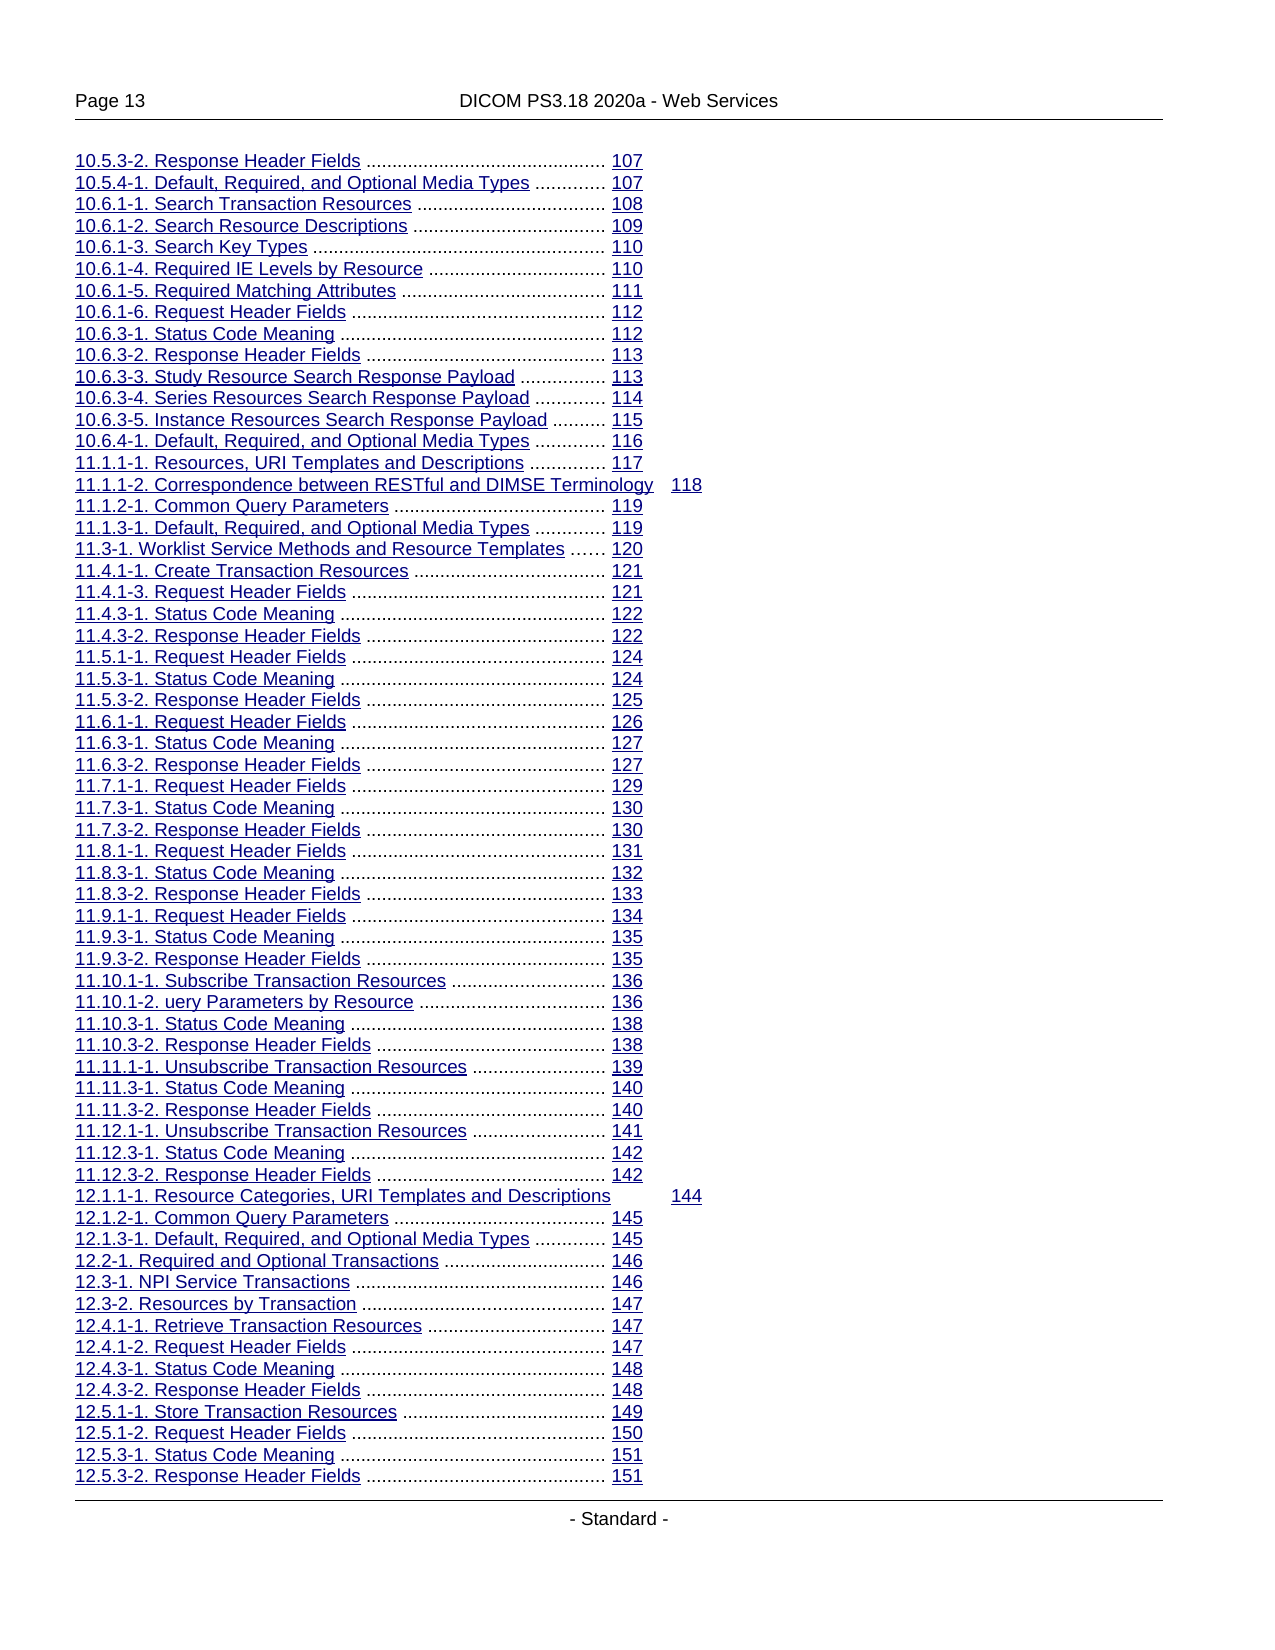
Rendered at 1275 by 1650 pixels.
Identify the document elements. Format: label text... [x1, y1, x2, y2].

text 12.5.3-2. Response Header Fields 0 [75, 1465, 1137, 1487]
text 11.1.1-1. Resources, URI Templates and Descriptions 0 [75, 452, 1137, 473]
text 11.6.3-2. Response Header Fields 0 [75, 754, 1137, 775]
text 12.2-1. Required and Optional Transactions 0 [75, 1250, 1137, 1271]
text 12.3-2. Resources by Transaction 0 [75, 1293, 1137, 1314]
text 12.5.1-2. Request Header Fields 0 [75, 1422, 1137, 1444]
text 12.4.3-2. Response Header Fields 0 [75, 1379, 1137, 1401]
text 11.1.2-1. Common Query Parameters 0 [75, 495, 1137, 517]
text 11.1.1-2. Correspondence between RESTful and DIMSE Terminology 0 [75, 473, 1137, 495]
text 11.5.3-2. Response Header Fields 0 [75, 689, 1137, 711]
text 12.1.2-1. Common Query Parameters 0 [75, 1207, 1137, 1228]
text 10.6.3-4. Series Resources Search Response Payload 0 [75, 387, 1137, 409]
text 11.6.3-1. Status Code Meaning 0 [75, 732, 1137, 754]
text 12.3-1. NPI Service Transactions 0 [75, 1271, 1137, 1293]
text 11.9.3-2. Response Header Fields 0 [75, 948, 1137, 969]
text 11.11.1-1. Unsubscribe Transaction Resources 0 [75, 1056, 1137, 1077]
text 11.3-1. Worklist Service Methods and Resource Templates 0 [75, 538, 1137, 560]
text 11.8.1-1. Request Header Fields 0 [75, 840, 1137, 862]
text 10.5.4-1. Default, Required, and Optional Media Types 0 [75, 172, 1137, 193]
text 10.6.1-2. Search Resource Descriptions 0 [75, 215, 1137, 236]
text 11.11.3-1. Status Code Meaning 0 [75, 1077, 1137, 1099]
text 11.8.3-1. Status Code Meaning 0 [75, 862, 1137, 883]
text 11.4.1-3. Request Header Fields 0 [75, 581, 1137, 603]
text 10.6.3-3. Study Resource Search Response Payload 0 [75, 366, 1137, 387]
text 11.10.3-2. Response Header Fields 0 [75, 1034, 1137, 1056]
text 10.6.1-5. Required Matching Attributes 0 [75, 279, 1137, 301]
text 11.12.1-1. Unsubscribe Transaction Resources 0 [75, 1120, 1137, 1142]
text 10.5.3-2. Response Header Fields 0 [75, 150, 1137, 172]
text 12.5.3-1. Status Code Meaning 0 [75, 1444, 1137, 1465]
text 11.6.1-1. Request Header Fields 0 [75, 711, 1137, 732]
text 11.9.1-1. Request Header Fields 0 [75, 905, 1137, 926]
text 10.6.1-6. Request Header Fields 0 [75, 301, 1137, 322]
text 10.6.1-3. Search Key Types 0 [75, 236, 1137, 258]
text 12.4.1-2. Request Header Fields 0 [75, 1336, 1137, 1357]
text 11.8.3-2. Response Header Fields 0 [75, 883, 1137, 905]
text 11.10.1-2. uery Parameters by Resource 0 [75, 991, 1137, 1012]
text 10.6.3-5. Instance Resources Search Response Payload 0 [75, 409, 1137, 430]
text 11.5.1-1. Request Header Fields 0 [75, 646, 1137, 667]
text 12.5.1-1. Store Transaction Resources 0 [75, 1401, 1137, 1422]
text 11.10.3-1. Status Code Meaning 0 [75, 1012, 1137, 1034]
text 12.1.3-1. Default, Required, and Optional Media Types 0 [75, 1228, 1137, 1250]
text 11.4.3-2. Response Header Fields 0 [75, 624, 1137, 646]
text 12.4.1-1. Retrieve Transaction Resources 0 [75, 1314, 1137, 1336]
text 11.4.3-1. Status Code Meaning 0 [75, 603, 1137, 624]
text 10.6.1-4. Required IE Levels by Resource 0 [75, 258, 1137, 279]
text 10.6.3-1. Status Code Meaning 0 [75, 322, 1137, 344]
text 11.7.3-1. Status Code Meaning 0 [75, 797, 1137, 818]
text 10.6.3-2. Response Header Fields 0 [75, 344, 1137, 366]
text 11.4.1-1. Create Transaction Resources 0 [75, 560, 1137, 581]
text 11.12.3-2. Response Header Fields 0 [75, 1163, 1137, 1185]
text 11.11.3-2. Response Header Fields 0 [75, 1099, 1137, 1120]
text 11.7.1-1. Request Header Fields 0 [75, 775, 1137, 797]
text 11.1.3-1. Default, Required, and Optional Media Types 0 [75, 517, 1137, 538]
text 11.5.3-1. Status Code Meaning 0 [75, 667, 1137, 689]
text 11.12.3-1. Status Code Meaning 0 [75, 1142, 1137, 1163]
text 12.4.3-1. Status Code Meaning 0 [75, 1357, 1137, 1379]
text 11.7.3-2. Response Header Fields 0 [75, 818, 1137, 840]
text 10.6.4-1. Default, Required, and Optional Media Types 0 [75, 430, 1137, 452]
text 12.1.1-1. Resource Categories, URI Templates and Descriptions 0 [75, 1185, 1137, 1207]
text 10.6.1-1. Search Transaction Resources 0 [75, 193, 1137, 215]
text 11.9.3-1. Status Code Meaning 0 [75, 926, 1137, 948]
text 11.10.1-1. Subscribe Transaction Resources 0 [75, 969, 1137, 991]
